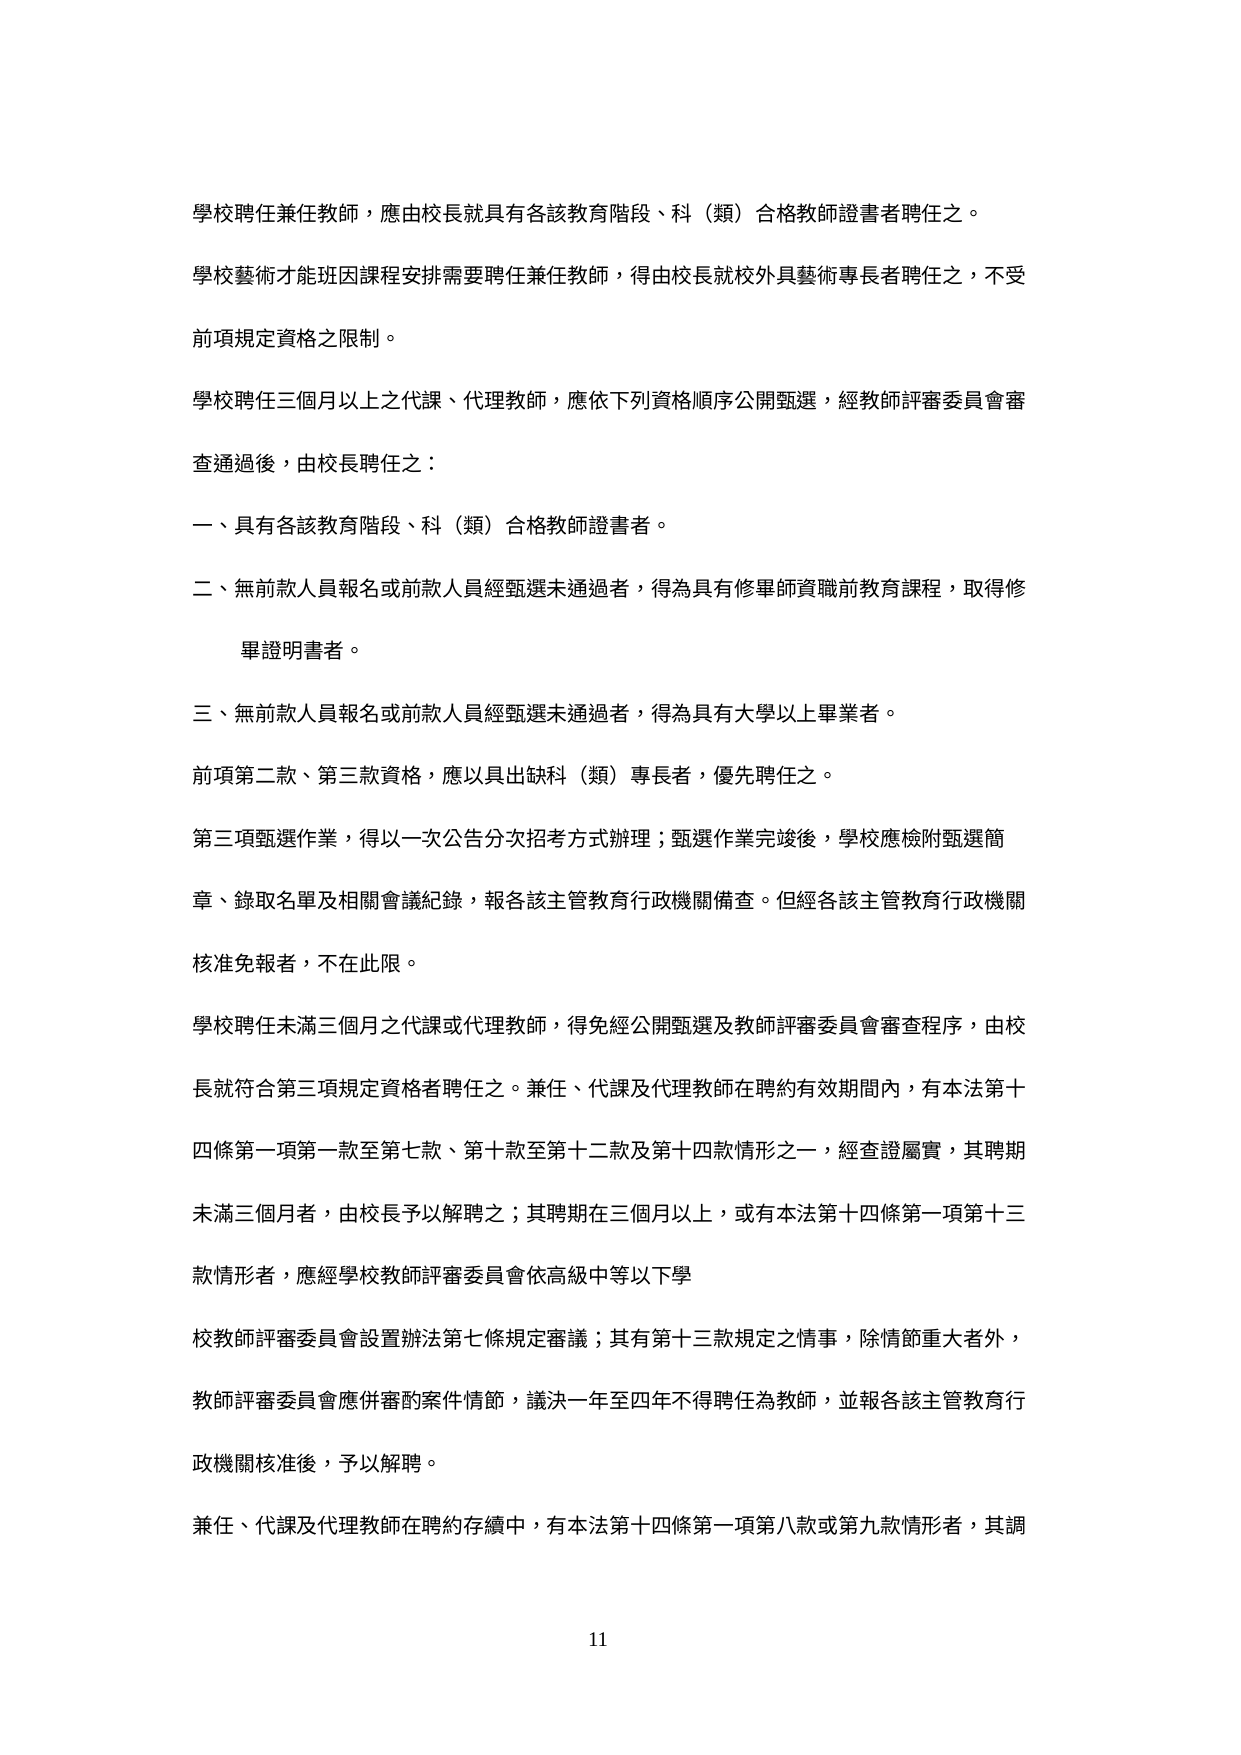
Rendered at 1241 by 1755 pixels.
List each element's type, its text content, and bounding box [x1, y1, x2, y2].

table_cell [89, 108, 188, 1550]
table_cell 學校聘任兼任教師，應由校長就具有各該教育階段、科（類）合格教師證書者聘任之。 學校藝術才能班因課程安排需要聘任兼任教師，得由校長就校外具藝術專長者聘任之，不受前項規定資格之限制。 學校聘任三個月以上之代課、代理教師，應依下列資格順序公開甄選，經教師評審委員會審查通過後，由校長聘任之： 一、具有各該教育階段、科（類）合格教師證書者。 二、無前款人員報名或前款人員經甄選未通過者，得為具有修畢師資職前教育課程，取得修畢證明書者。 三、無前款人員報名或前款人員經甄選未通過者，得為具有大學以上畢業者。 前項第二款、第三款資格，應以具出缺科（類）專長者，優先聘任之。 第三項甄選作業，得以一次公告分次招考方式辦理；甄選作業完竣後，學校應檢附甄選簡章、錄取名單及相關會議紀錄，報各該主管教育行政機關備查。但經各該主管教育行政機關核准免報者，不在此限。 學校聘任未滿三個月之代課或代理教師，得免經公開甄選及教師評審委員會審查程序，由校長就符合第三項規定資格者聘任之。兼任、代課及代理教師在聘約有效期間內，有本法第十四條第一項第一款至第七款、第十款至第十二款及第十四款情形之一，經查證屬實，其聘期未滿三個月者，由校長予以解聘之；其聘期在三個月以上，或有本法第十四條第一項第十三款情形者，應經學校教師評審委員會依高級中等以下學 校教師評審委員會設置辦法第七條規定審議；其有第十三款規定之情事，除情節重大者外，教師評審委員會應併審酌案件情節，議決一年至四年不得聘任為教師，並報各該主管教育行政機關核准後，予以解聘。 兼任、代課及代理教師在聘約存續中，有本法第十四條第一項第八款或第九款情形者，其調 [188, 108, 1046, 1550]
